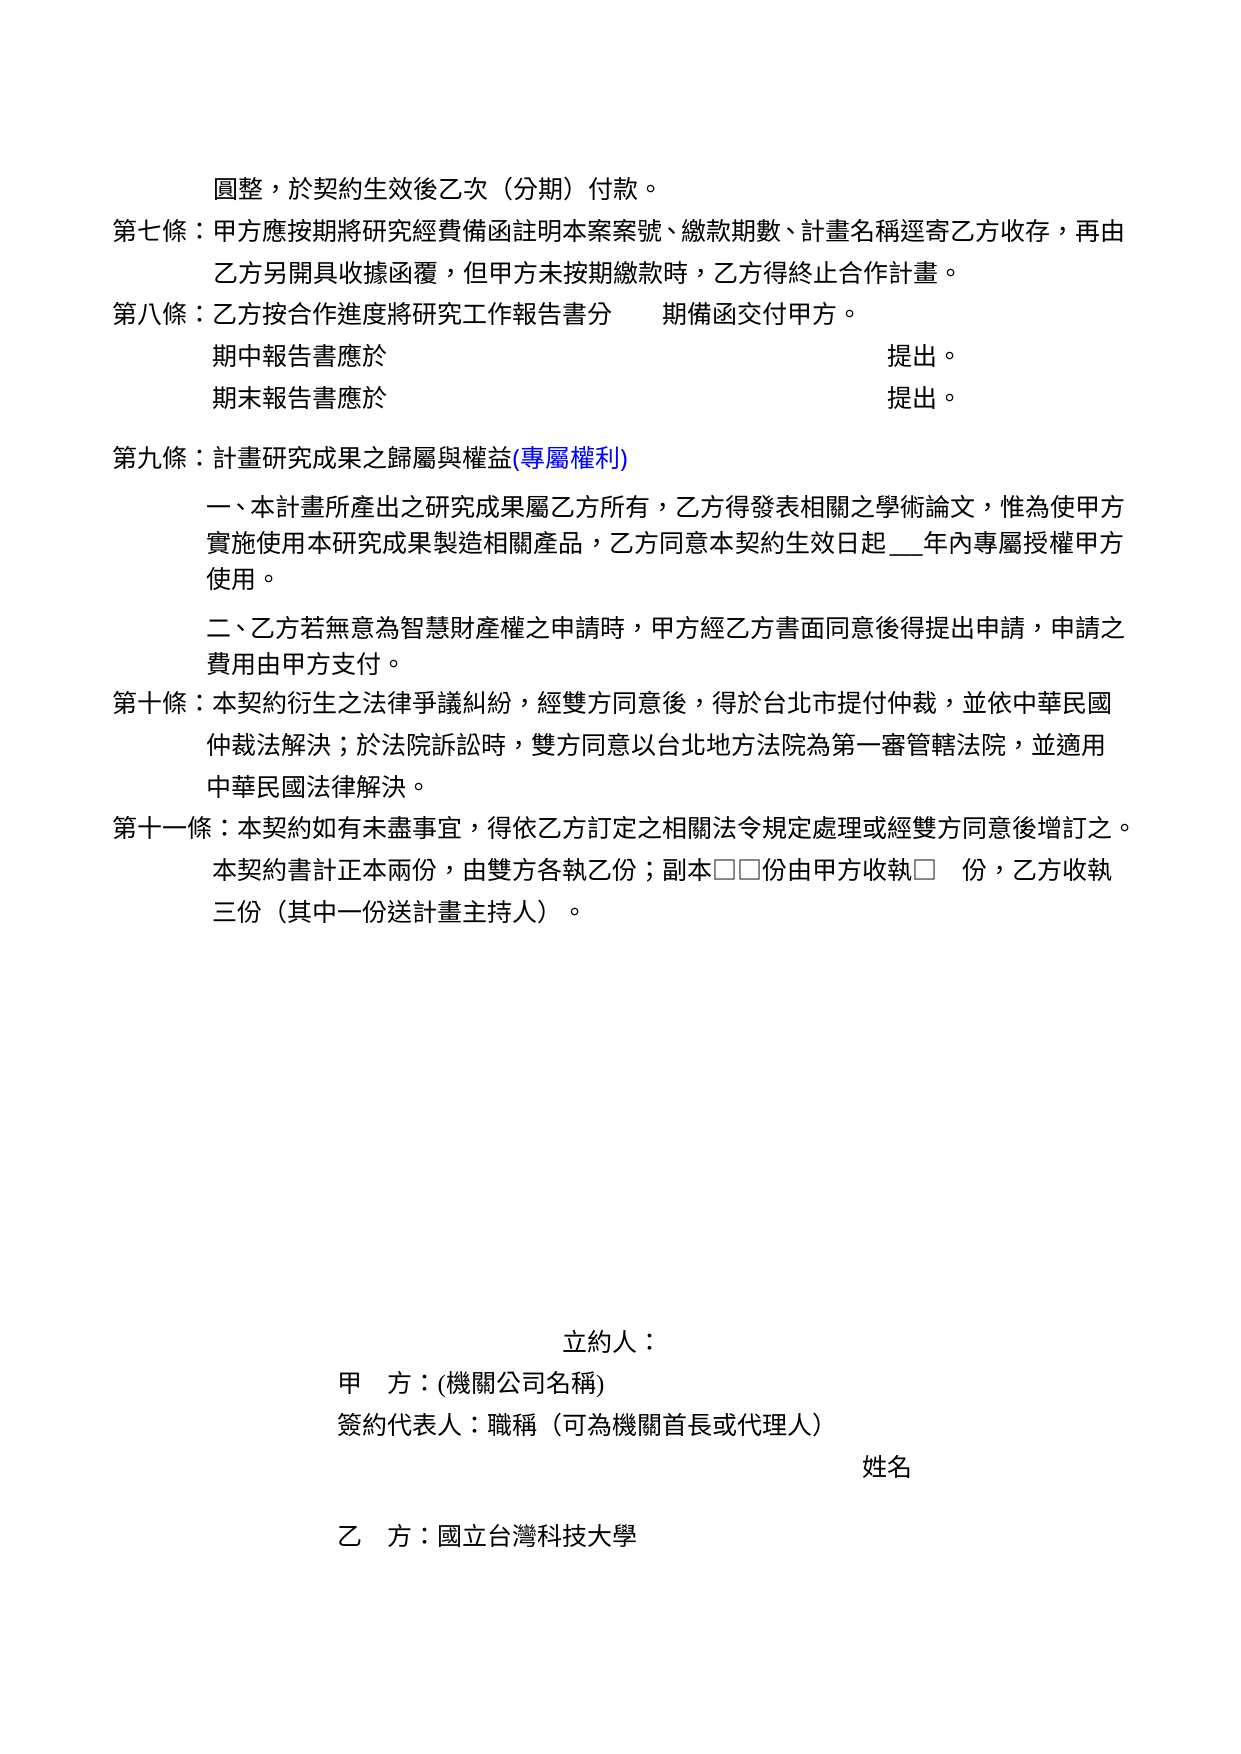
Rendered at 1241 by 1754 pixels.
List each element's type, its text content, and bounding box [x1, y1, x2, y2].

text 一、本計畫所產出之研究成果屬乙方所有，乙方得發表相關之學術論文，惟為使甲方實施使用本研究成果製造相關產品，乙方同意本契約生效日起___年內專屬授權甲方使用。 [206, 487, 1125, 596]
text 二、乙方若無意為智慧財產權之申請時，甲方經乙方書面同意後得提出申請，申請之費用由甲方支付。 [206, 608, 1125, 681]
text 第十條：本契約衍生之法律爭議糾紛，經雙方同意後，得於台北市提付仲裁，並依中華民國仲裁法解決；於法院訴訟時，雙方同意以台北地方法院為第一審管轄法院，並適用中華民國法律解決。 [112, 681, 1125, 806]
text 乙 方：國立台灣科技大學 [112, 1514, 1125, 1556]
text 圓整，於契約生效後乙次（分期）付款。 [112, 167, 1125, 209]
text 期末報告書應於 提出。 [112, 376, 1125, 417]
text 姓名 [112, 1445, 1125, 1486]
text 期中報告書應於 提出。 [112, 334, 1125, 376]
text 甲 方：(機關公司名稱) [112, 1361, 1125, 1403]
text 立約人： [112, 1319, 1125, 1361]
text 第十一條：本契約如有未盡事宜，得依乙方訂定之相關法令規定處理或經雙方同意後增訂之。 [112, 806, 1125, 848]
text 第七條：甲方應按期將研究經費備函註明本案案號、繳款期數、計畫名稱逕寄乙方收存，再由乙方另開具收據函覆，但甲方未按期繳款時，乙方得終止合作計畫。 [112, 209, 1125, 292]
text 簽約代表人：職稱（可為機關首長或代理人） [112, 1403, 1125, 1445]
text 第八條：乙方按合作進度將研究工作報告書分 期備函交付甲方。 [112, 292, 1125, 334]
text 本契約書計正本兩份，由雙方各執乙份；副本□□份由甲方收執□ 份，乙方收執三份（其中一份送計畫主持人）。 [212, 848, 1125, 931]
text 第九條：計畫研究成果之歸屬與權益(專屬權利) [112, 438, 1125, 474]
